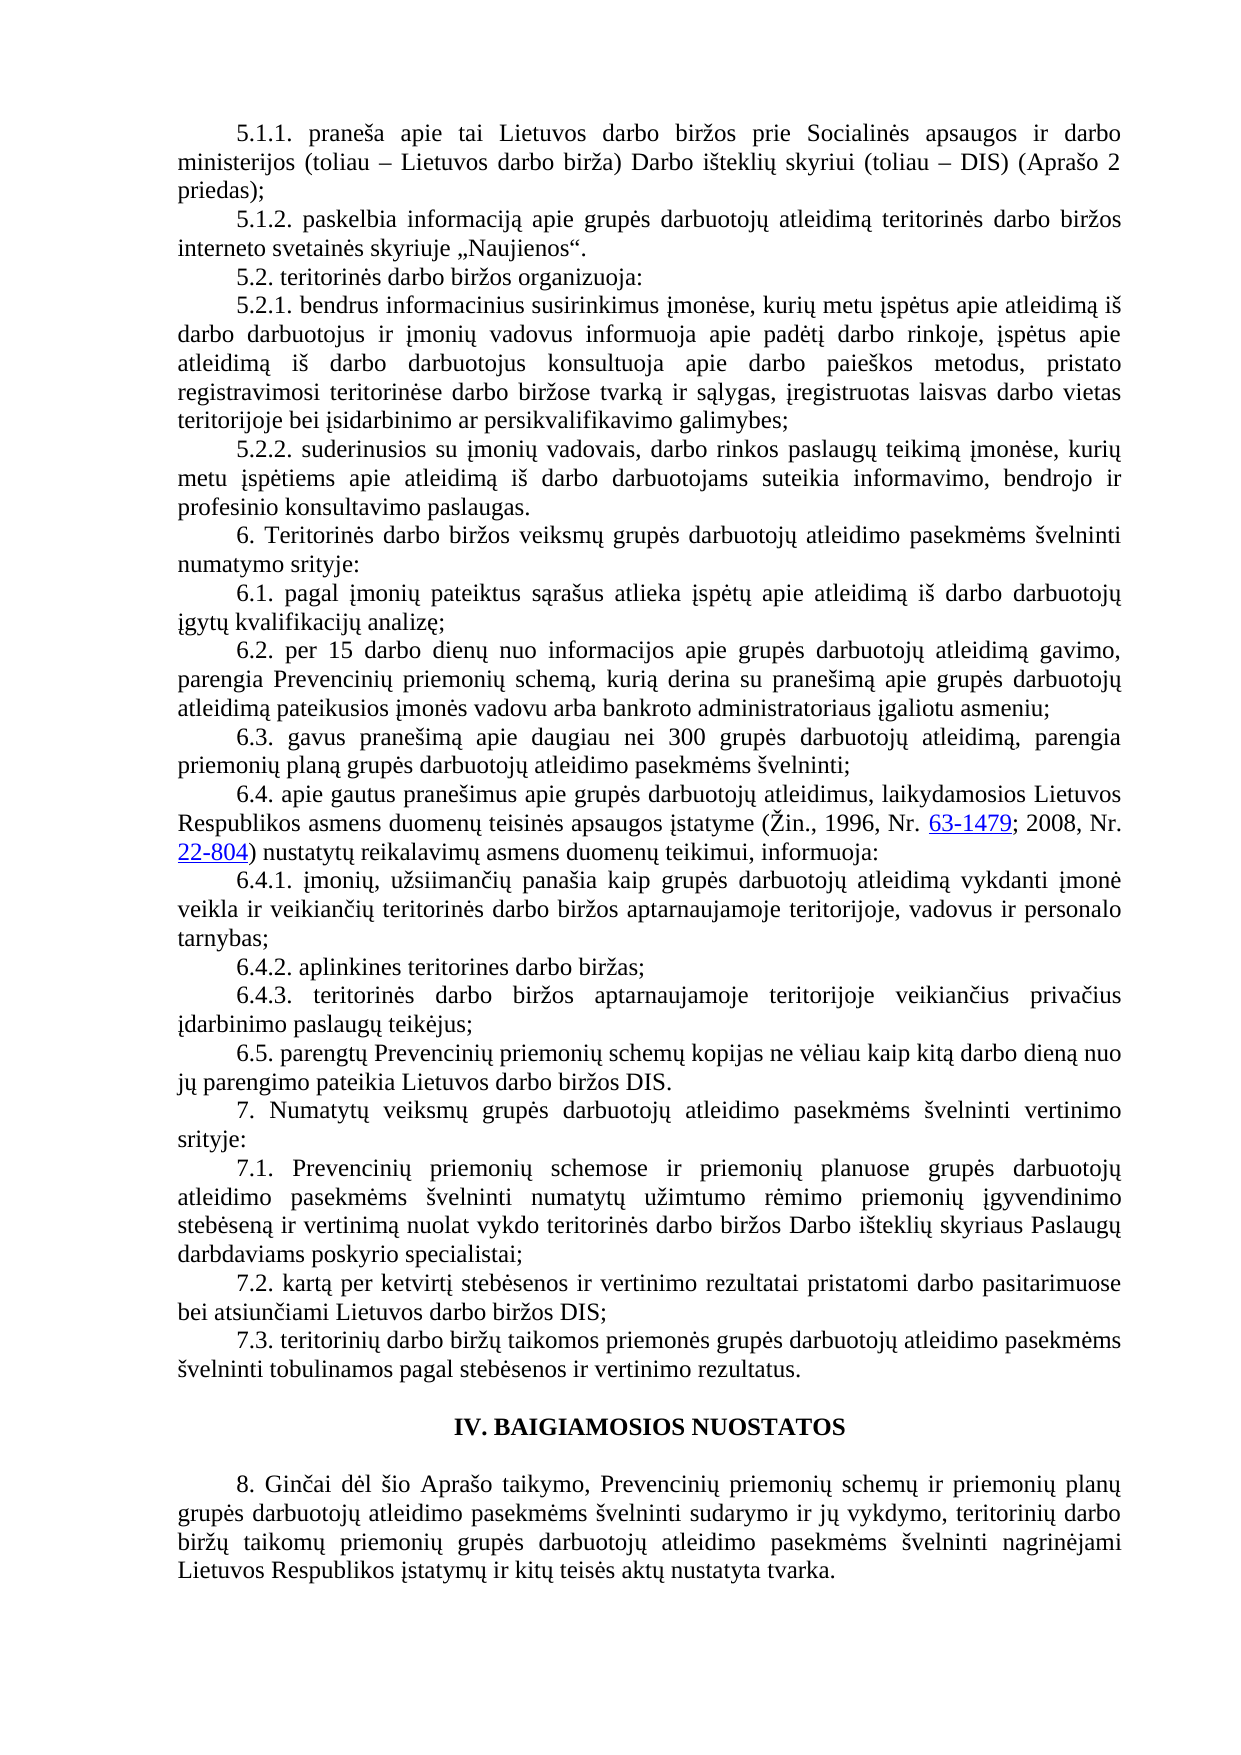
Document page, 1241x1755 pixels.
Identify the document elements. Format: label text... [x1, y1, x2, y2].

text 5.1.2. paskelbia informaciją apie grupės darbuotojų atleidimą teritorinės darbo biržos interneto svetainės skyriuje „Naujienos“. [177, 204, 1122, 262]
text 6.4.1. įmonių, užsiimančių panašia kaip grupės darbuotojų atleidimą vykdanti įmonė veikla ir veikiančių teritorinės darbo biržos aptarnaujamoje teritorijoje, vadovus ir personalo tarnybas; [177, 866, 1122, 952]
text 5.2. teritorinės darbo biržos organizuoja: [177, 262, 1122, 291]
text 7. Numatytų veiksmų grupės darbuotojų atleidimo pasekmėms švelninti vertinimo srityje: [177, 1096, 1122, 1153]
text 6.4.2. aplinkines teritorines darbo biržas; [177, 952, 1122, 981]
text 7.3. teritorinių darbo biržų taikomos priemonės grupės darbuotojų atleidimo pasekmėms švelninti tobulinamos pagal stebėsenos ir vertinimo rezultatus. [177, 1326, 1122, 1383]
text 6.3. gavus pranešimą apie daugiau nei 300 grupės darbuotojų atleidimą, parengia priemonių planą grupės darbuotojų atleidimo pasekmėms švelninti; [177, 722, 1122, 779]
text 6. Teritorinės darbo biržos veiksmų grupės darbuotojų atleidimo pasekmėms švelninti numatymo srityje: [177, 521, 1122, 578]
text 5.1.1. praneša apie tai Lietuvos darbo biržos prie Socialinės apsaugos ir darbo ministerijos (toliau – Lietuvos darbo birža) Darbo išteklių skyriui (toliau – DIS) (Aprašo 2 priedas); [177, 118, 1122, 204]
text 6.2. per 15 darbo dienų nuo informacijos apie grupės darbuotojų atleidimą gavimo, parengia Prevencinių priemonių schemą, kurią derina su pranešimą apie grupės darbuotojų atleidimą pateikusios įmonės vadovu arba bankroto administratoriaus įgaliotu asmeniu; [177, 636, 1122, 722]
text 6.4.3. teritorinės darbo biržos aptarnaujamoje teritorijoje veikiančius privačius įdarbinimo paslaugų teikėjus; [177, 981, 1122, 1038]
text 5.2.2. suderinusios su įmonių vadovais, darbo rinkos paslaugų teikimą įmonėse, kurių metu įspėtiems apie atleidimą iš darbo darbuotojams suteikia informavimo, bendrojo ir profesinio konsultavimo paslaugas. [177, 434, 1122, 521]
text 7.2. kartą per ketvirtį stebėsenos ir vertinimo rezultatai pristatomi darbo pasitarimuose bei atsiunčiami Lietuvos darbo biržos DIS; [177, 1268, 1122, 1326]
text 6.4. apie gautus pranešimus apie grupės darbuotojų atleidimus, laikydamosios Lietuvos Respublikos asmens duomenų teisinės apsaugos įstatyme (Žin., 1996, Nr. 63-1479; 2008, Nr. 22-804) nustatytų reikalavimų asmens duomenų teikimui, informuoja: [177, 779, 1122, 866]
text 6.5. parengtų Prevencinių priemonių schemų kopijas ne vėliau kaip kitą darbo dieną nuo jų parengimo pateikia Lietuvos darbo biržos DIS. [177, 1038, 1122, 1096]
text 8. Ginčai dėl šio Aprašo taikymo, Prevencinių priemonių schemų ir priemonių planų grupės darbuotojų atleidimo pasekmėms švelninti sudarymo ir jų vykdymo, teritorinių darbo biržų taikomų priemonių grupės darbuotojų atleidimo pasekmėms švelninti nagrinėjami Lietuvos Respublikos įstatymų ir kitų teisės aktų nustatyta tvarka. [177, 1469, 1122, 1584]
text 7.1. Prevencinių priemonių schemose ir priemonių planuose grupės darbuotojų atleidimo pasekmėms švelninti numatytų užimtumo rėmimo priemonių įgyvendinimo stebėseną ir vertinimą nuolat vykdo teritorinės darbo biržos Darbo išteklių skyriaus Paslaugų darbdaviams poskyrio specialistai; [177, 1153, 1122, 1268]
text IV. BAIGIAMOSIOS NUOSTATOS [177, 1412, 1122, 1441]
text 5.2.1. bendrus informacinius susirinkimus įmonėse, kurių metu įspėtus apie atleidimą iš darbo darbuotojus ir įmonių vadovus informuoja apie padėtį darbo rinkoje, įspėtus apie atleidimą iš darbo darbuotojus konsultuoja apie darbo paieškos metodus, pristato registravimosi teritorinėse darbo biržose tvarką ir sąlygas, įregistruotas laisvas darbo vietas teritorijoje bei įsidarbinimo ar persikvalifikavimo galimybes; [177, 291, 1122, 434]
text 6.1. pagal įmonių pateiktus sąrašus atlieka įspėtų apie atleidimą iš darbo darbuotojų įgytų kvalifikacijų analizę; [177, 578, 1122, 636]
